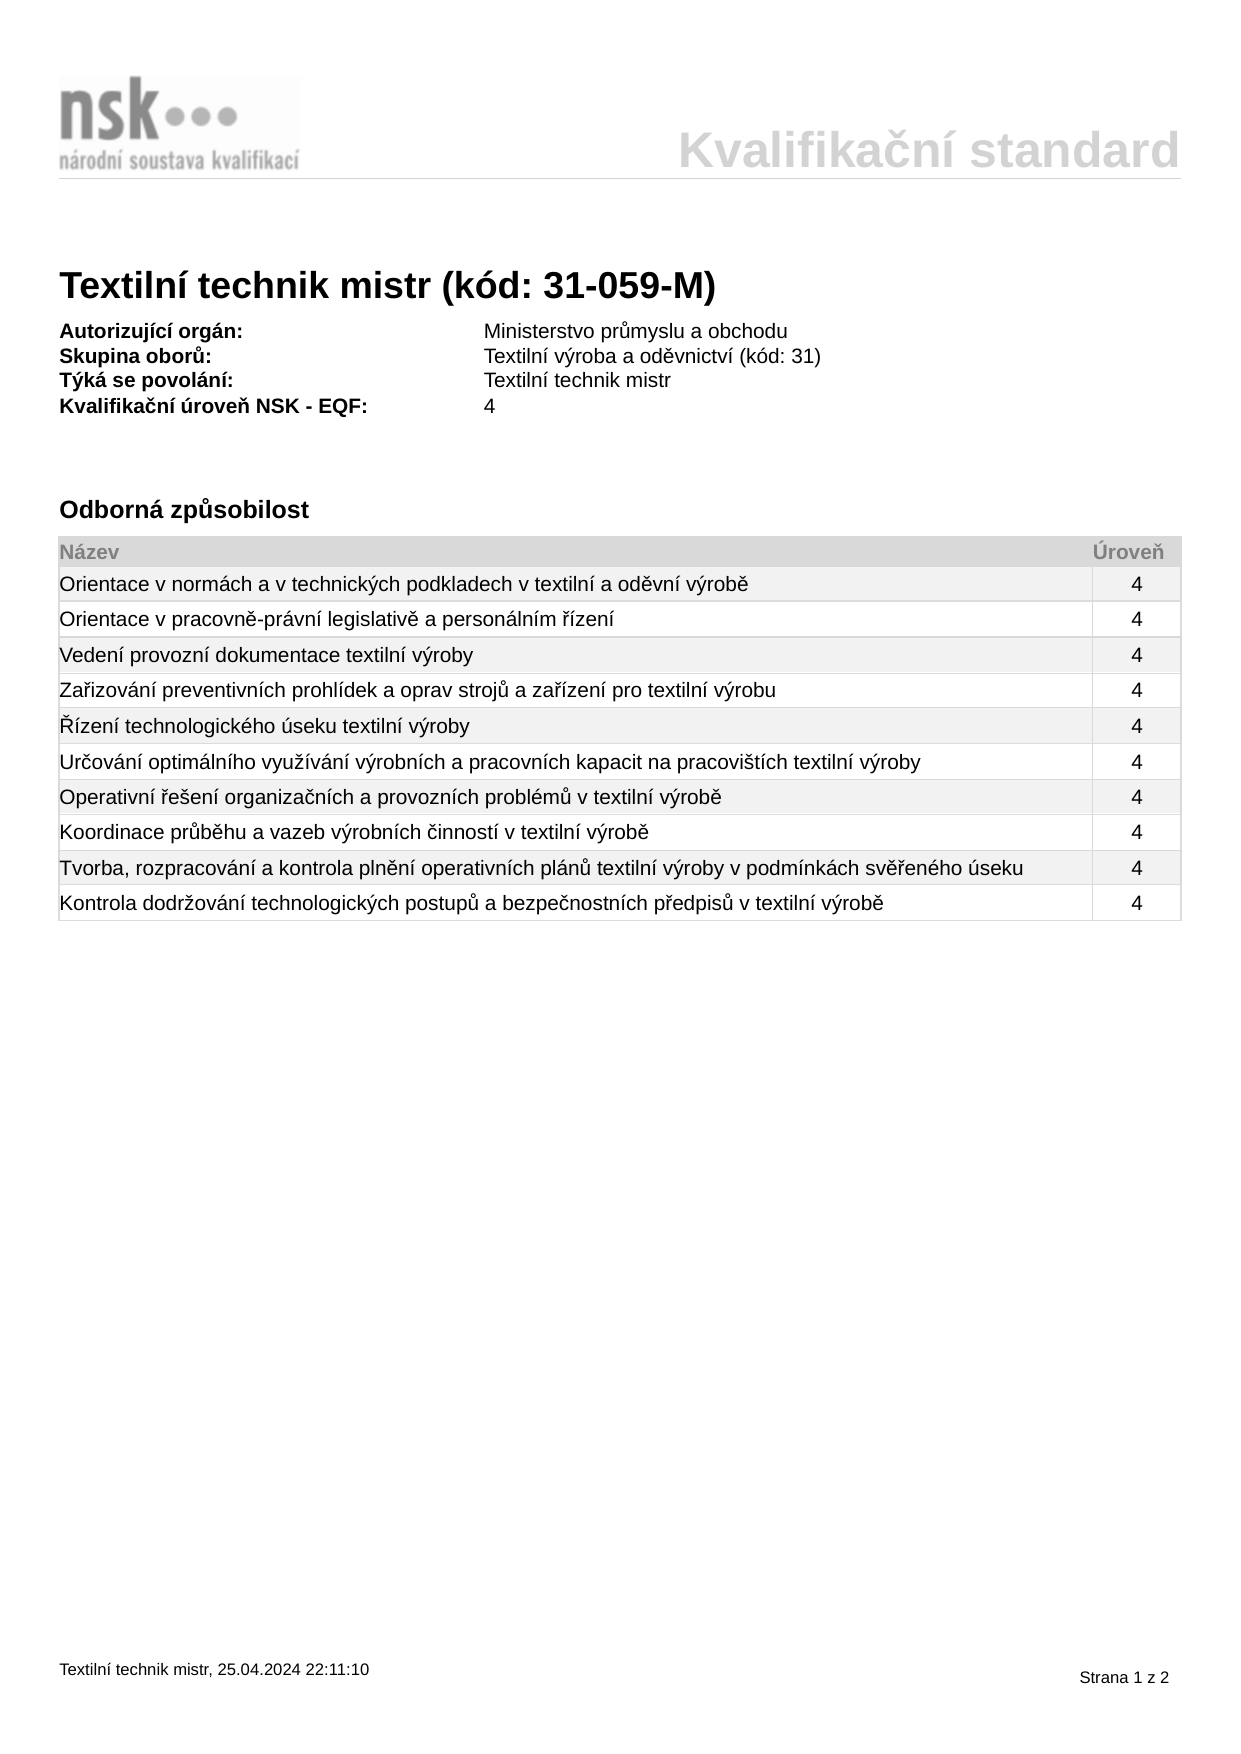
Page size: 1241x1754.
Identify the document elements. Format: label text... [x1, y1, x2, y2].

table_cell Textilní technik mistr (kód: 31-059-M) [59, 224, 1181, 307]
table_cell [862, 307, 1093, 319]
table_cell Název [60, 537, 1092, 566]
table_cell Zařizování preventivních prohlídek a oprav strojů a zařízení pro textilní výrobu [60, 674, 1092, 707]
table_cell [626, 1441, 862, 1659]
table_cell 4 [1093, 885, 1180, 920]
table_cell Úroveň [1093, 537, 1180, 566]
table_cell [484, 921, 620, 1220]
table_cell Skupina oborů: [59, 344, 483, 368]
table_cell [626, 1220, 862, 1441]
table_cell 4 [1093, 815, 1180, 849]
table_cell 4 [1093, 567, 1180, 600]
table_cell Koordinace průběhu a vazeb výrobních činností v textilní výrobě [60, 815, 1092, 849]
table_cell [59, 524, 483, 536]
table_cell [620, 1220, 626, 1441]
table_header Kvalifikační standard [626, 59, 1181, 178]
table_cell [626, 418, 862, 489]
table_cell [1169, 1660, 1181, 1696]
table_cell [862, 1220, 1093, 1441]
table_cell Orientace v normách a v technických podkladech v textilní a oděvní výrobě [60, 567, 1092, 600]
table_cell [620, 1441, 626, 1659]
table_cell Řízení technologického úseku textilní výroby [60, 708, 1092, 743]
table_cell [1093, 418, 1169, 489]
table_cell [59, 1220, 483, 1441]
table_cell [59, 307, 483, 319]
table_cell Operativní řešení organizačních a provozních problémů v textilní výrobě [60, 780, 1092, 813]
table_cell Vedení provozní dokumentace textilní výroby [60, 638, 1092, 672]
table_cell [1093, 524, 1169, 536]
table_cell [1093, 921, 1169, 1220]
table_cell [1093, 307, 1169, 319]
table_cell Orientace v pracovně-právní legislativě a personálním řízení [60, 602, 1092, 636]
table_cell [59, 921, 483, 1220]
table_cell [626, 921, 862, 1220]
table_cell [59, 172, 483, 178]
table_cell Odborná způsobilost [59, 489, 1181, 524]
table_cell Ministerstvo průmyslu a obchodu [484, 319, 1181, 344]
table_cell [620, 524, 626, 536]
table_cell Týká se povolání: [59, 368, 483, 392]
table_cell [1169, 1441, 1181, 1659]
table_cell [1093, 1220, 1169, 1441]
table_cell [626, 196, 862, 224]
table_cell Kvalifikační úroveň NSK - EQF: [59, 394, 483, 417]
table_cell Textilní výroba a oděvnictví (kód: 31) [484, 344, 1181, 368]
table_cell [59, 1441, 483, 1659]
table_cell [484, 418, 620, 489]
table_cell 4 [1093, 638, 1180, 672]
table_cell [484, 196, 620, 224]
table_cell [484, 1441, 620, 1659]
table_cell 4 [1093, 851, 1180, 884]
table_cell [484, 524, 620, 536]
table_cell 4 [484, 394, 1181, 417]
table_cell [1169, 921, 1181, 1220]
table_cell 4 [1093, 674, 1180, 707]
table_cell [1169, 307, 1181, 319]
table_cell [59, 418, 483, 489]
table_cell [620, 196, 626, 224]
table_cell [626, 307, 862, 319]
table_cell Autorizující orgán: [59, 319, 483, 343]
table_cell [1169, 524, 1181, 536]
table_cell [484, 172, 620, 178]
table_cell [1093, 196, 1169, 224]
table_cell [862, 921, 1093, 1220]
table_cell [626, 524, 862, 536]
table_cell 4 [1093, 744, 1180, 779]
table_cell Textilní technik mistr, 25.04.2024 22:11:10 [59, 1660, 862, 1696]
table_cell [620, 921, 626, 1220]
table_cell [620, 307, 626, 319]
table_cell [862, 524, 1093, 536]
table_cell Textilní technik mistr [484, 368, 1181, 393]
table_cell [862, 418, 1093, 489]
table_cell Tvorba, rozpracování a kontrola plnění operativních plánů textilní výroby v podmínkách svěřeného úseku [60, 851, 1092, 884]
table_cell [59, 179, 1181, 196]
table_cell [484, 1220, 620, 1441]
table_cell [484, 307, 620, 319]
table_cell [862, 1441, 1093, 1659]
table_cell 4 [1093, 708, 1180, 743]
table_header [621, 59, 626, 172]
table_cell Kontrola dodržování technologických postupů a bezpečnostních předpisů v textilní výrobě [60, 885, 1092, 920]
table_cell [620, 418, 626, 489]
table_cell [1093, 1441, 1169, 1659]
table_cell [1169, 1220, 1181, 1441]
table_cell [862, 196, 1093, 224]
table_cell [59, 196, 483, 224]
table_cell 4 [1093, 780, 1180, 813]
table_cell [1169, 196, 1181, 224]
table_cell 4 [1093, 602, 1180, 636]
picture [58, 59, 621, 172]
table_cell Strana 1 z 2 [862, 1660, 1169, 1696]
table_cell Určování optimálního využívání výrobních a pracovních kapacit na pracovištích textilní výroby [60, 744, 1092, 779]
table_cell [1169, 418, 1181, 489]
